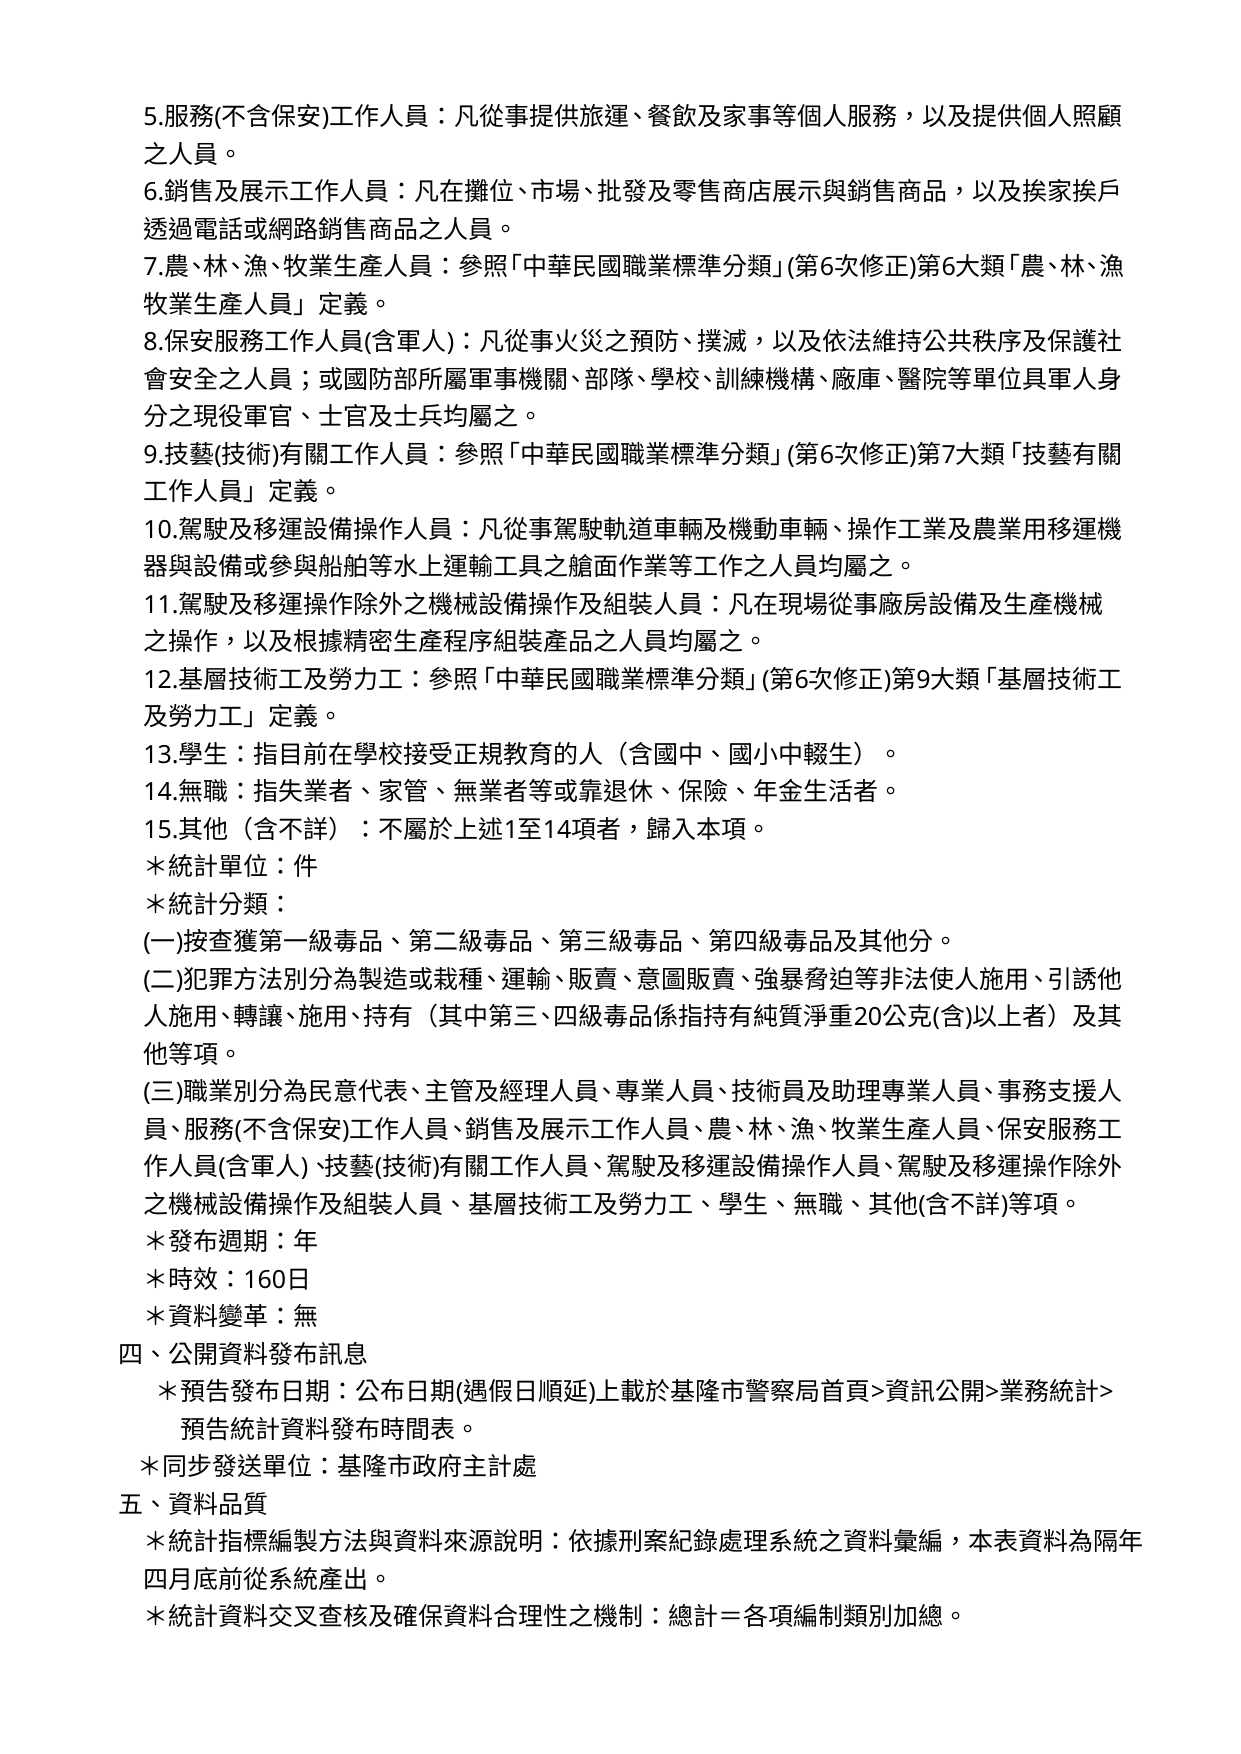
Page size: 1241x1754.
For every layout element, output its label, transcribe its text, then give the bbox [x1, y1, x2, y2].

text ＊同步發送單位：基隆市政府主計處 [118, 1446, 1122, 1483]
text 10.駕駛及移運設備操作人員：凡從事駕駛軌道車輛及機動車輛、操作工業及農業用移運機器與設備或參與船舶等水上運輸工具之艙面作業等工作之人員均屬之。 [143, 508, 1122, 583]
text 9.技藝(技術)有關工作人員：參照「中華民國職業標準分類」(第6次修正)第7大類「技藝有關工作人員」定義。 [143, 433, 1122, 508]
text 8.保安服務工作人員(含軍人)：凡從事火災之預防、撲滅，以及依法維持公共秩序及保護社會安全之人員；或國防部所屬軍事機關、部隊、學校、訓練機構、廠庫、醫院等單位具軍人身分之現役軍官、士官及士兵均屬之。 [143, 321, 1122, 433]
text 7.農、林、漁、牧業生產人員：參照「中華民國職業標準分類」(第6次修正)第6大類「農、林、漁、牧業生產人員」定義。 [143, 246, 1122, 321]
text 14.無職：指失業者、家管、無業者等或靠退休、保險、年金生活者。 [143, 771, 1122, 808]
text 6.銷售及展示工作人員：凡在攤位、市場、批發及零售商店展示與銷售商品，以及挨家挨戶、透過電話或網路銷售商品之人員。 [143, 171, 1122, 246]
text 五、資料品質 [118, 1483, 1122, 1521]
text ＊時效：160日 [143, 1258, 1122, 1296]
text (二)犯罪方法別分為製造或栽種、運輸、販賣、意圖販賣、強暴脅迫等非法使人施用、引誘他人施用、轉讓、施用、持有（其中第三、四級毒品係指持有純質淨重20公克(含)以上者）及其他等項。 [143, 958, 1122, 1071]
text ＊資料變革：無 [143, 1296, 1122, 1333]
text ＊統計資料交叉查核及確保資料合理性之機制：總計＝各項編制類別加總。 [143, 1596, 1143, 1633]
text ＊統計單位：件 [143, 846, 1122, 883]
text 13.學生：指目前在學校接受正規教育的人（含國中、國小中輟生）。 [143, 733, 1122, 771]
text ＊預告發布日期：公布日期(遇假日順延)上載於基隆市警察局首頁>資訊公開>業務統計>預告統計資料發布時間表。 [156, 1371, 1122, 1446]
text 5.服務(不含保安)工作人員：凡從事提供旅運、餐飲及家事等個人服務，以及提供個人照顧之人員。 [143, 96, 1122, 171]
text (三)職業別分為民意代表、主管及經理人員、專業人員、技術員及助理專業人員、事務支援人員、服務(不含保安)工作人員、銷售及展示工作人員、農、林、漁、牧業生產人員、保安服務工作人員(含軍人)、技藝(技術)有關工作人員、駕駛及移運設備操作人員、駕駛及移運操作除外之機械設備操作及組裝人員、基層技術工及勞力工、學生、無職、其他(含不詳)等項。 [143, 1071, 1122, 1221]
text (一)按查獲第一級毒品、第二級毒品、第三級毒品、第四級毒品及其他分。 [143, 921, 1122, 958]
text ＊統計指標編製方法與資料來源說明：依據刑案紀錄處理系統之資料彙編，本表資料為隔年四月底前從系統產出。 [143, 1521, 1143, 1596]
text 11.駕駛及移運操作除外之機械設備操作及組裝人員：凡在現場從事廠房設備及生產機械之操作，以及根據精密生產程序組裝產品之人員均屬之。 [143, 583, 1122, 658]
text ＊統計分類： [143, 883, 1122, 921]
text 15.其他（含不詳）：不屬於上述1至14項者，歸入本項。 [143, 808, 1122, 846]
text 12.基層技術工及勞力工：參照「中華民國職業標準分類」(第6次修正)第9大類「基層技術工及勞力工」定義。 [143, 658, 1122, 733]
text 四、公開資料發布訊息 [118, 1333, 1122, 1371]
text ＊發布週期：年 [143, 1221, 1122, 1258]
